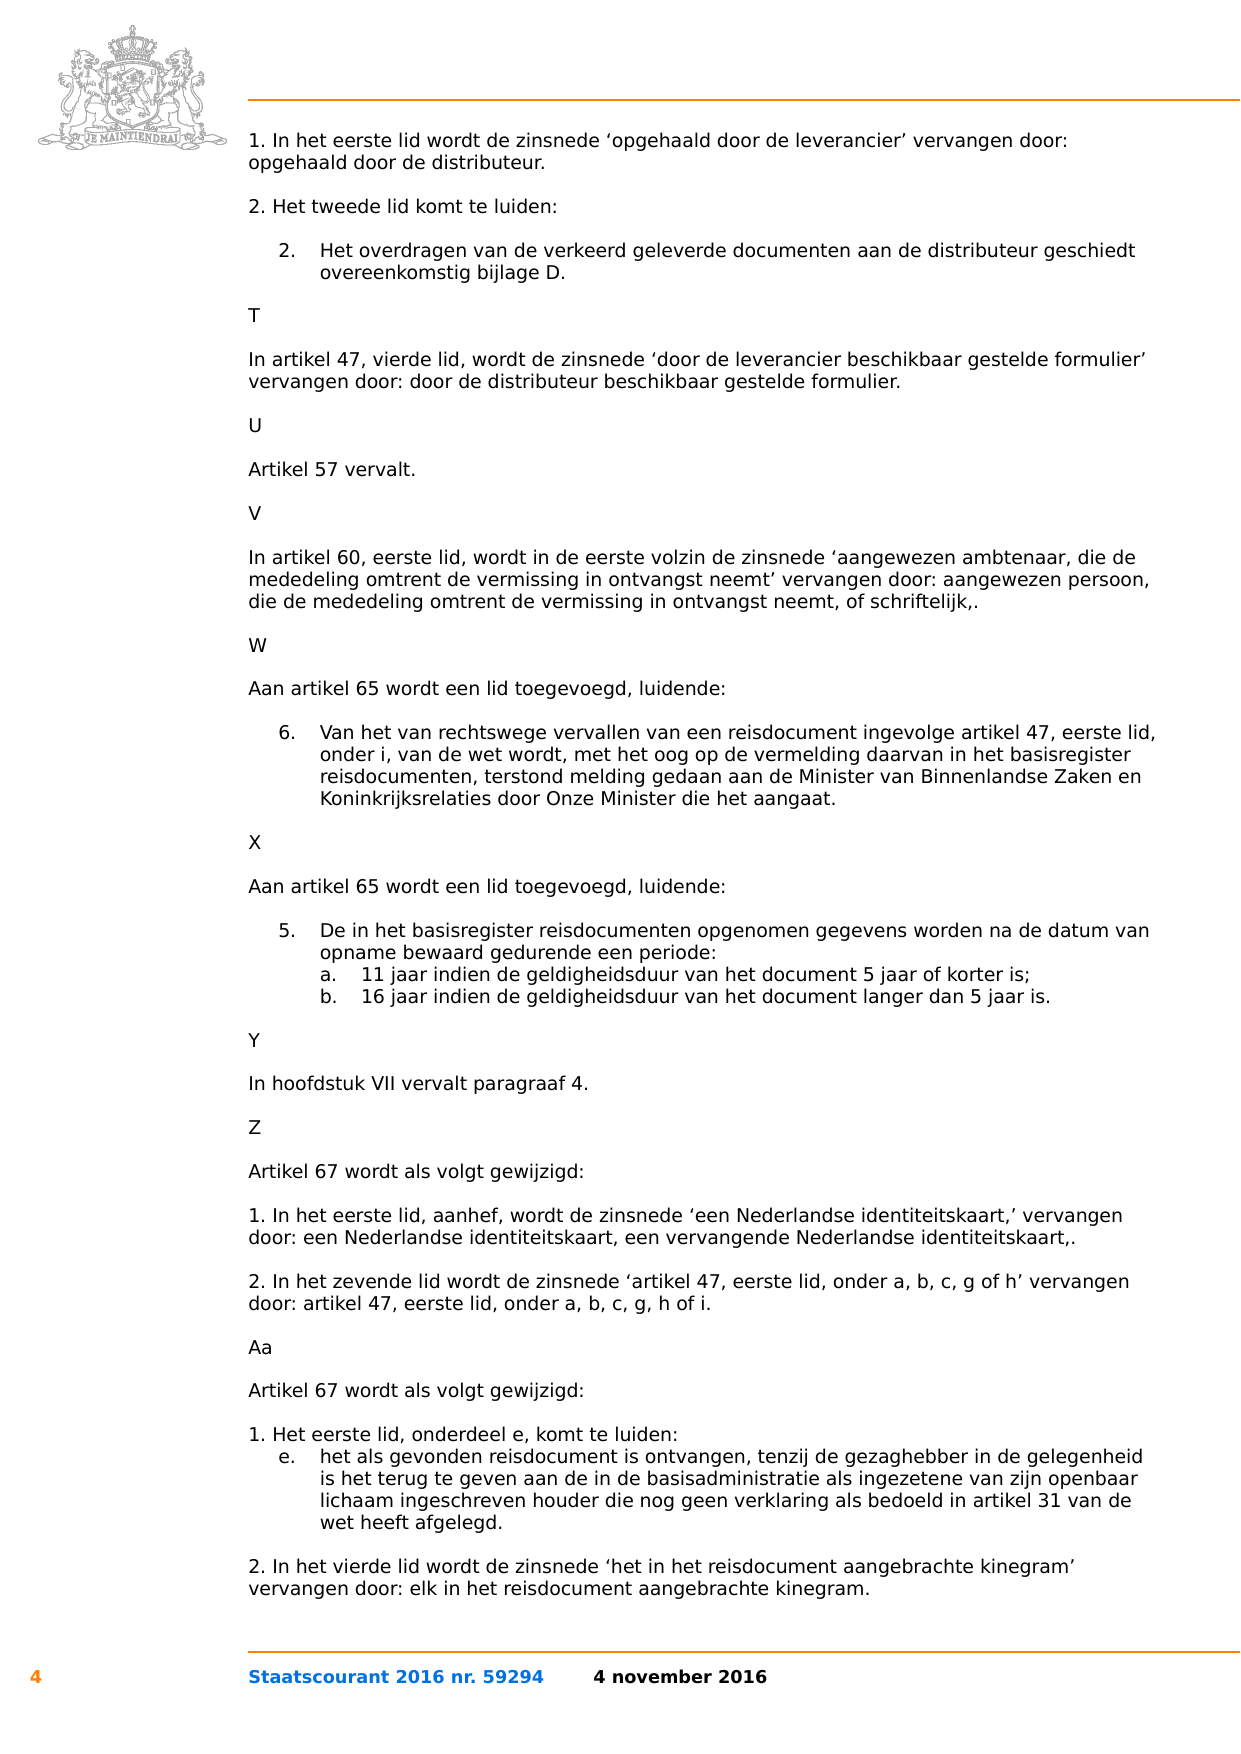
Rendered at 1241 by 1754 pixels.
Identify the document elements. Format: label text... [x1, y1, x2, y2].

text 6. Van het van rechtswege vervallen van een reisdocument ingevolge artikel 47, eerste lid, onder i, van de wet wordt, met het oog op de vermelding daarvan in het basisregister reisdocumenten, terstond melding gedaan aan de Minister van Binnenlandse Zaken en Koninkrijksrelaties door Onze Minister die het aangaat. [278, 722, 1163, 810]
text b. 16 jaar indien de geldigheidsduur van het document langer dan 5 jaar is. [319, 986, 1163, 1008]
text a. 11 jaar indien de geldigheidsduur van het document 5 jaar of korter is; [319, 964, 1163, 986]
text Z [248, 1117, 1163, 1139]
text 5. De in het basisregister reisdocumenten opgenomen gegevens worden na de datum van opname bewaard gedurende een periode: [278, 920, 1163, 964]
text 1. In het eerste lid, aanhef, wordt de zinsnede ‘een Nederlandse identiteitskaart,’ vervangen door: een Nederlandse identiteitskaart, een vervangende Nederlandse identiteitskaart,. [248, 1205, 1163, 1249]
text Aan artikel 65 wordt een lid toegevoegd, luidende: [248, 678, 1163, 700]
text 1. Het eerste lid, onderdeel e, komt te luiden: [248, 1424, 1163, 1446]
text In artikel 47, vierde lid, wordt de zinsnede ‘door de leverancier beschikbaar gestelde formulier’ vervangen door: door de distributeur beschikbaar gestelde formulier. [248, 349, 1163, 393]
text In artikel 60, eerste lid, wordt in de eerste volzin de zinsnede ‘aangewezen ambtenaar, die de mededeling omtrent de vermissing in ontvangst neemt’ vervangen door: aangewezen persoon, die de mededeling omtrent de vermissing in ontvangst neemt, of schriftelijk,. [248, 547, 1163, 613]
text Aa [248, 1337, 1163, 1358]
text V [248, 503, 1163, 525]
text W [248, 634, 1163, 656]
text 2. Het tweede lid komt te luiden: [248, 196, 1163, 218]
text Aan artikel 65 wordt een lid toegevoegd, luidende: [248, 876, 1163, 898]
text X [248, 832, 1163, 854]
text U [248, 415, 1163, 437]
picture [38, 25, 227, 150]
text Artikel 57 vervalt. [248, 459, 1163, 481]
text 1. In het eerste lid wordt de zinsnede ‘opgehaald door de leverancier’ vervangen door: opgehaald door de distributeur. [248, 130, 1163, 174]
text Artikel 67 wordt als volgt gewijzigd: [248, 1161, 1163, 1183]
text 2. In het vierde lid wordt de zinsnede ‘het in het reisdocument aangebrachte kinegram’ vervangen door: elk in het reisdocument aangebrachte kinegram. [248, 1556, 1163, 1600]
text 2. Het overdragen van de verkeerd geleverde documenten aan de distributeur geschiedt overeenkomstig bijlage D. [278, 239, 1163, 283]
text Y [248, 1029, 1163, 1051]
text e. het als gevonden reisdocument is ontvangen, tenzij de gezaghebber in de gelegenheid is het terug te geven aan de in de basisadministratie als ingezetene van zijn openbaar lichaam ingeschreven houder die nog geen verklaring als bedoeld in artikel 31 van de wet heeft afgelegd. [278, 1446, 1163, 1534]
text T [248, 305, 1163, 327]
text In hoofdstuk VII vervalt paragraaf 4. [248, 1073, 1163, 1095]
text Artikel 67 wordt als volgt gewijzigd: [248, 1380, 1163, 1402]
text 2. In het zevende lid wordt de zinsnede ‘artikel 47, eerste lid, onder a, b, c, g of h’ vervangen door: artikel 47, eerste lid, onder a, b, c, g, h of i. [248, 1271, 1163, 1315]
